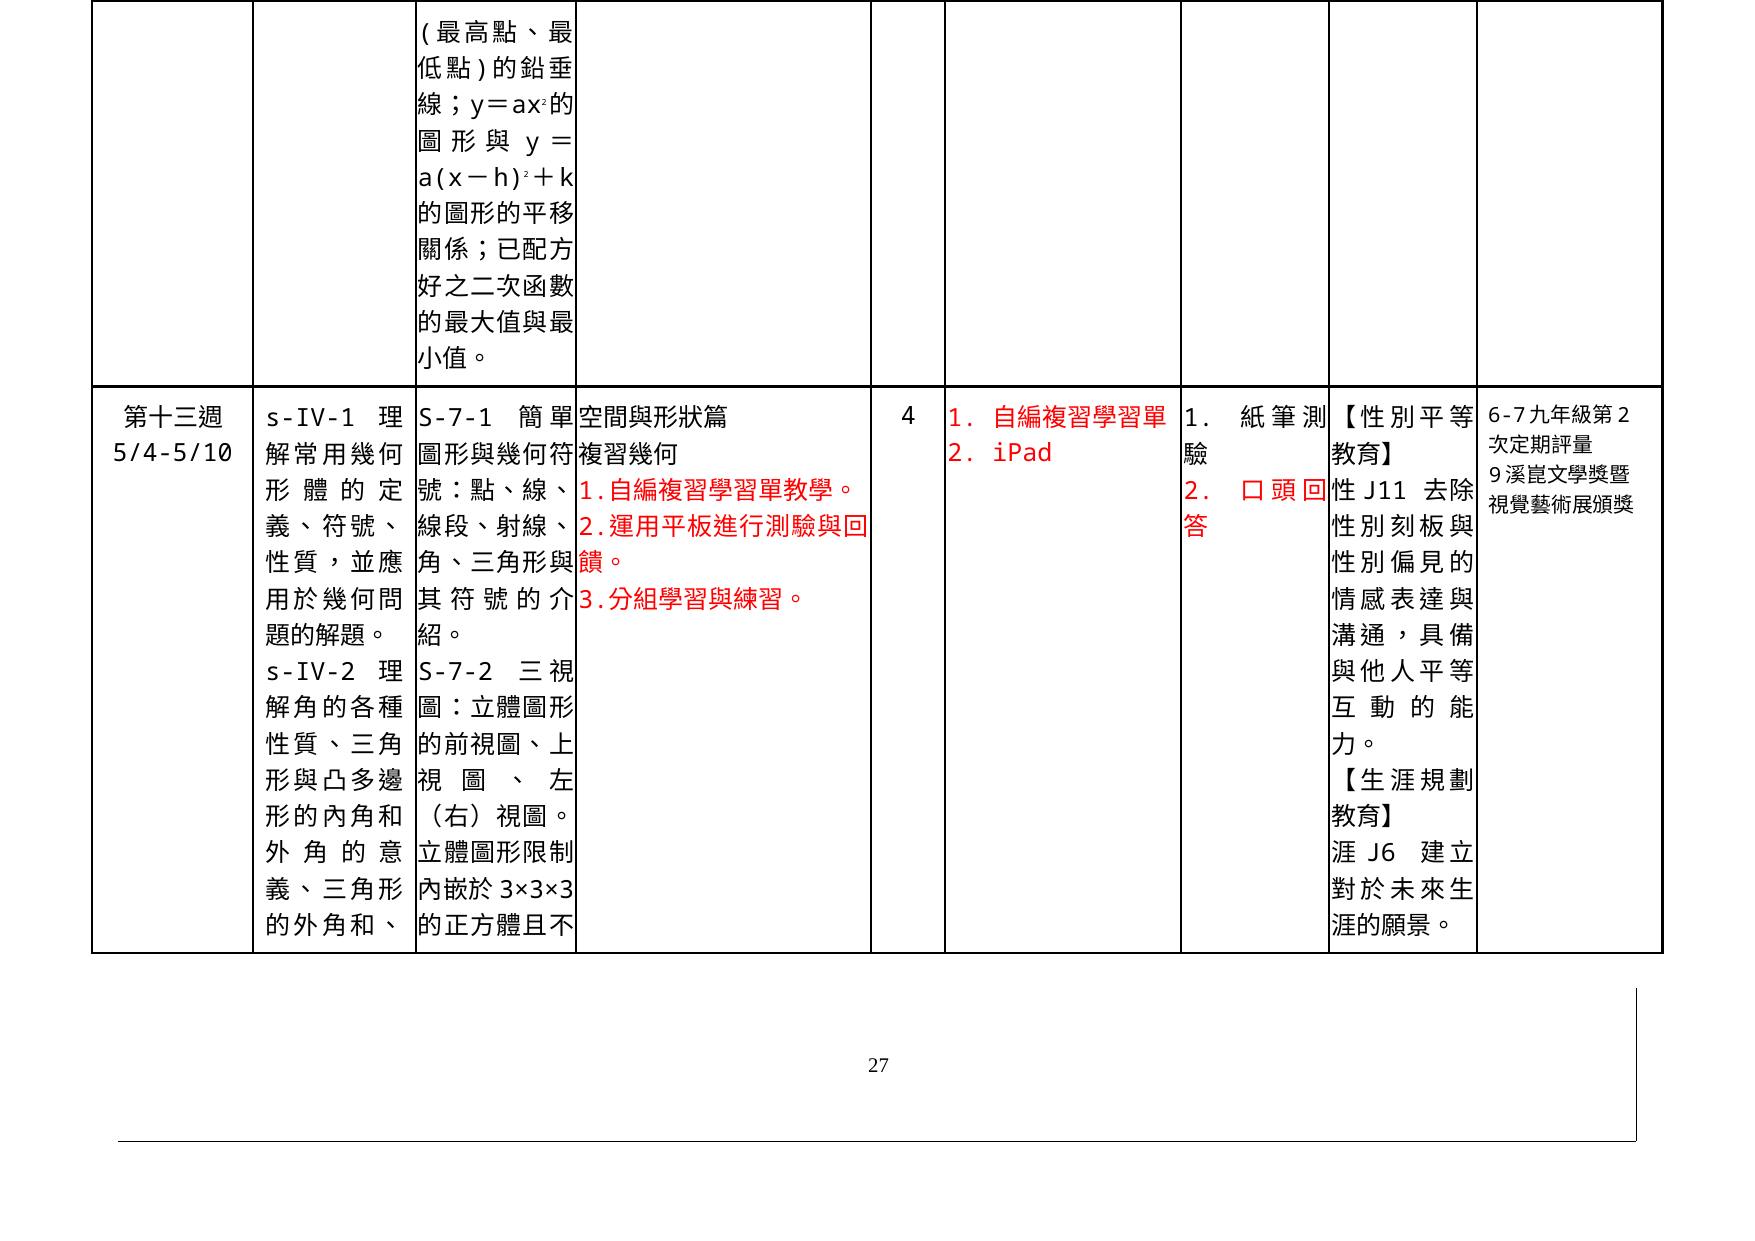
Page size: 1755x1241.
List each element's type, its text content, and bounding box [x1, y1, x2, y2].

table_cell 空間與形狀篇 複習幾何 1.自編複習學習單教學。 2.運用平板進行測驗與回饋。 3.分組學習與練習。 [577, 388, 870, 952]
table_cell 1. 紙筆測驗 2. 口頭回答 [1182, 388, 1328, 952]
table_cell 【性別平等教育】 性J11 去除性別刻板與性別偏見的情感表達與溝通，具備與他人平等互動的能力。 【生涯規劃教育】 涯J6 建立對於未來生涯的願景。 [1330, 388, 1476, 952]
table_cell 4 [872, 388, 944, 952]
table_cell [93, 2, 252, 385]
table_cell (最高點、最低點)的鉛垂線；y＝ax2的圖形與y＝a(x－h)2＋k的圖形的平移關係；已配方好之二次函數的最大值與最小值。 [417, 2, 575, 385]
table_cell 第十三週5/4-5/10 [93, 388, 252, 952]
table_cell 1. 自編複習學習單 2. iPad [946, 388, 1180, 952]
table_cell [1330, 2, 1476, 385]
table_cell [1478, 2, 1661, 385]
table_cell [1182, 2, 1328, 385]
table_cell s-IV-1 理解常用幾何形體的定義、符號、性質，並應用於幾何問題的解題。 s-IV-2 理解角的各種性質、三角形與凸多邊形的內角和外角的意義、三角形的外角和、 [254, 388, 415, 952]
table_cell [254, 2, 415, 385]
table_cell [946, 2, 1180, 385]
table_cell 6-7九年級第2次定期評量 9溪崑文學獎暨視覺藝術展頒獎 [1478, 388, 1661, 952]
table_cell [872, 2, 944, 385]
table_cell S-7-1 簡單圖形與幾何符號：點、線、線段、射線、角、三角形與其符號的介紹。 S-7-2 三視圖：立體圖形的前視圖、上視圖、左（右）視圖。立體圖形限制內嵌於3×3×3的正方體且不 [417, 388, 575, 952]
table_cell [577, 2, 870, 385]
